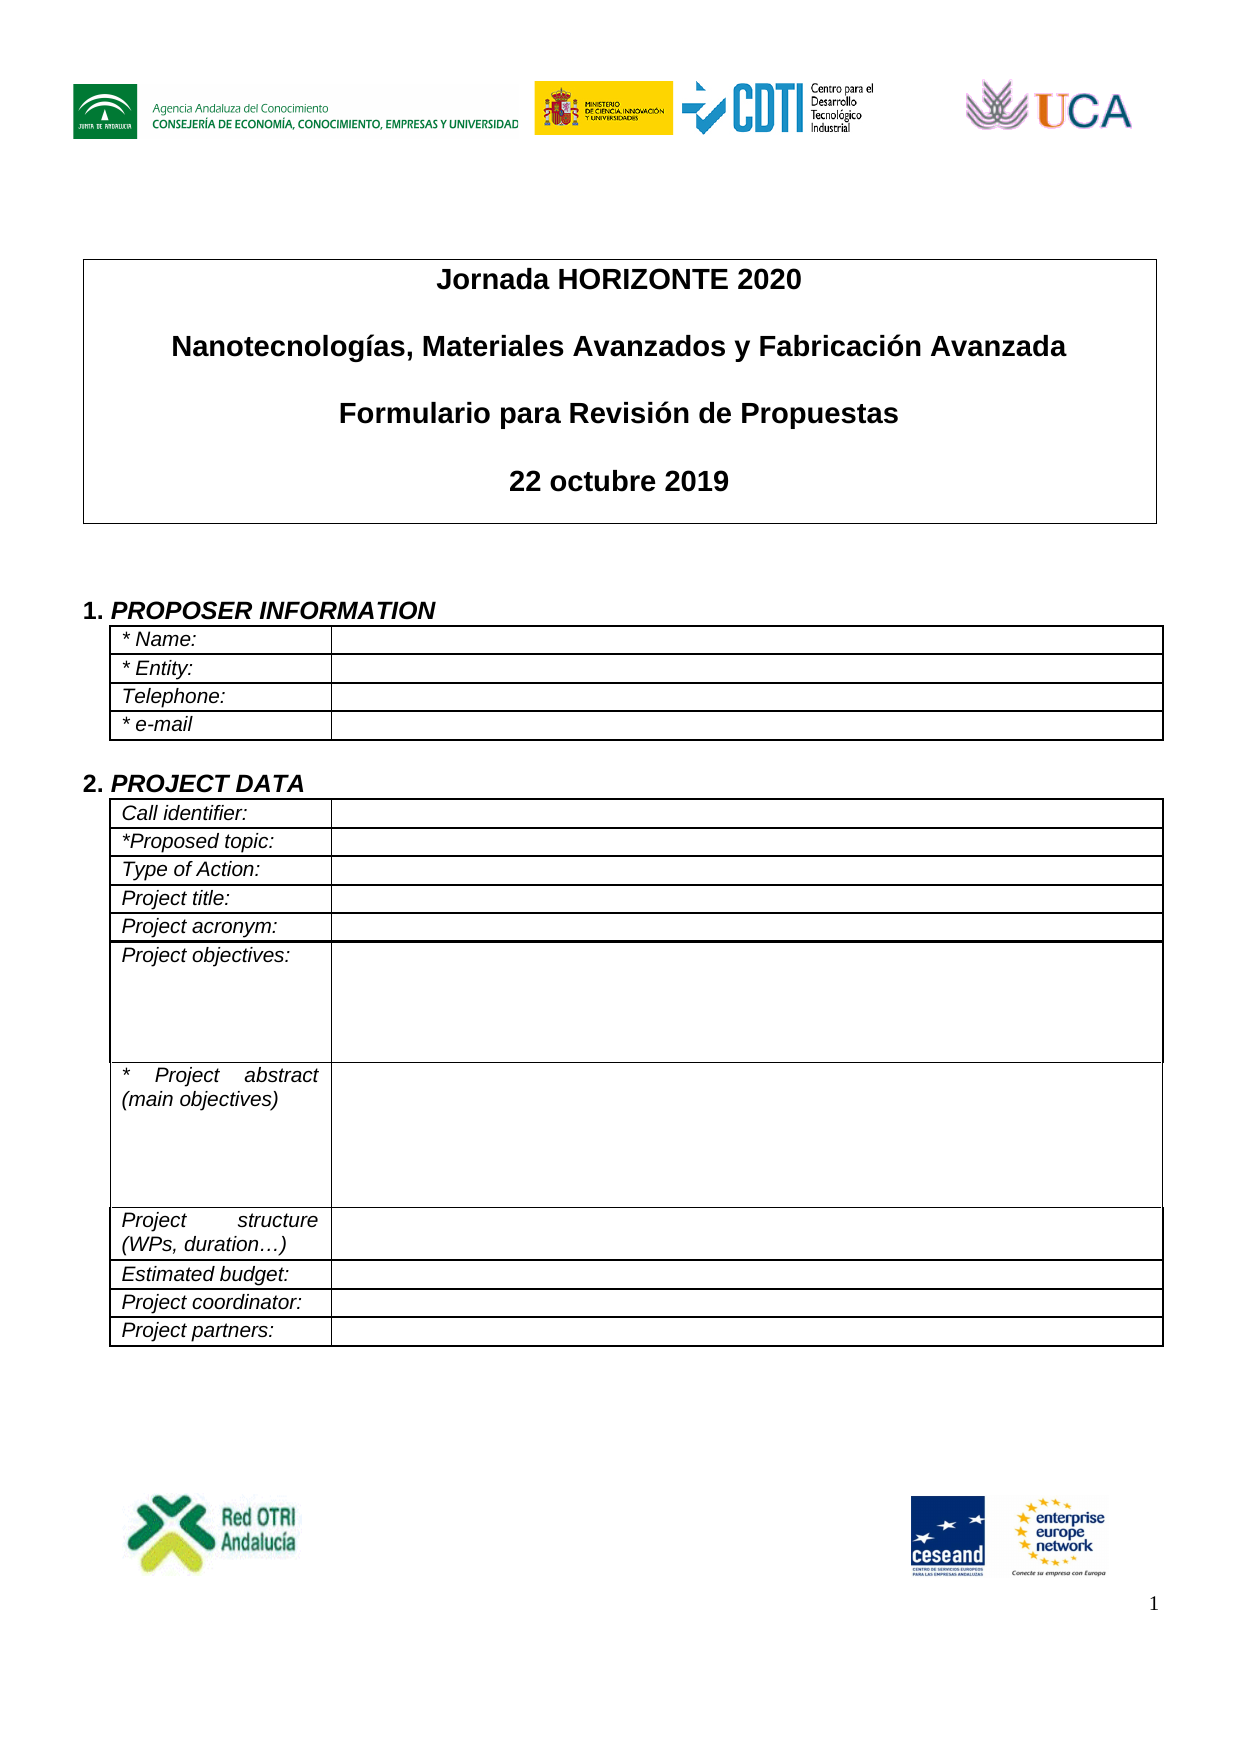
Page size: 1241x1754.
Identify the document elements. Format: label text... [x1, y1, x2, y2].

table_cell [332, 1261, 1162, 1288]
table_header [332, 800, 1162, 827]
table_header [332, 627, 1162, 653]
table_cell Project acronym: [111, 914, 331, 940]
picture [910, 1495, 1109, 1578]
table_cell [332, 886, 1162, 912]
table_cell [332, 829, 1162, 855]
table_cell Project structure (WPs, duration…) [111, 1208, 331, 1259]
table_cell [332, 943, 1162, 1062]
table_cell * Entity: [111, 655, 331, 682]
table_cell [332, 684, 1162, 710]
table_cell Project coordinator: [111, 1290, 331, 1316]
picture [534, 81, 874, 135]
table_header * Name: [111, 627, 331, 653]
table_header Call identifier: [111, 800, 331, 827]
table_cell [332, 1062, 1162, 1207]
table_cell * e-mail [111, 712, 331, 739]
table_cell [332, 712, 1162, 739]
table_cell [332, 914, 1162, 940]
text 2. PROJECT DATA [83, 769, 1157, 798]
table_cell [332, 1318, 1162, 1345]
table_cell [332, 1290, 1162, 1316]
picture [122, 1493, 302, 1576]
table_cell [332, 655, 1162, 682]
text Formulario para Revisión de Propuestas [84, 393, 1156, 430]
table_cell Type of Action: [111, 857, 331, 883]
table_cell * Project abstract (main objectives) [111, 1063, 331, 1207]
table_cell Project title: [111, 886, 331, 912]
subtitle Jornada HORIZONTE 2020 [84, 260, 1156, 296]
picture [73, 84, 519, 139]
table_cell [332, 857, 1162, 883]
text Nanotecnologías, Materiales Avanzados y Fabricación Avanzada [84, 326, 1156, 363]
table_cell Project partners: [111, 1318, 331, 1345]
table_cell Project objectives: [111, 943, 331, 1062]
table_cell [332, 1207, 1162, 1259]
table_cell Estimated budget: [111, 1261, 331, 1288]
text 1. PROPOSER INFORMATION [83, 596, 1157, 625]
table_cell Telephone: [111, 684, 331, 710]
text 22 octubre 2019 [84, 461, 1156, 497]
picture [964, 75, 1143, 197]
table_cell *Proposed topic: [111, 829, 331, 855]
